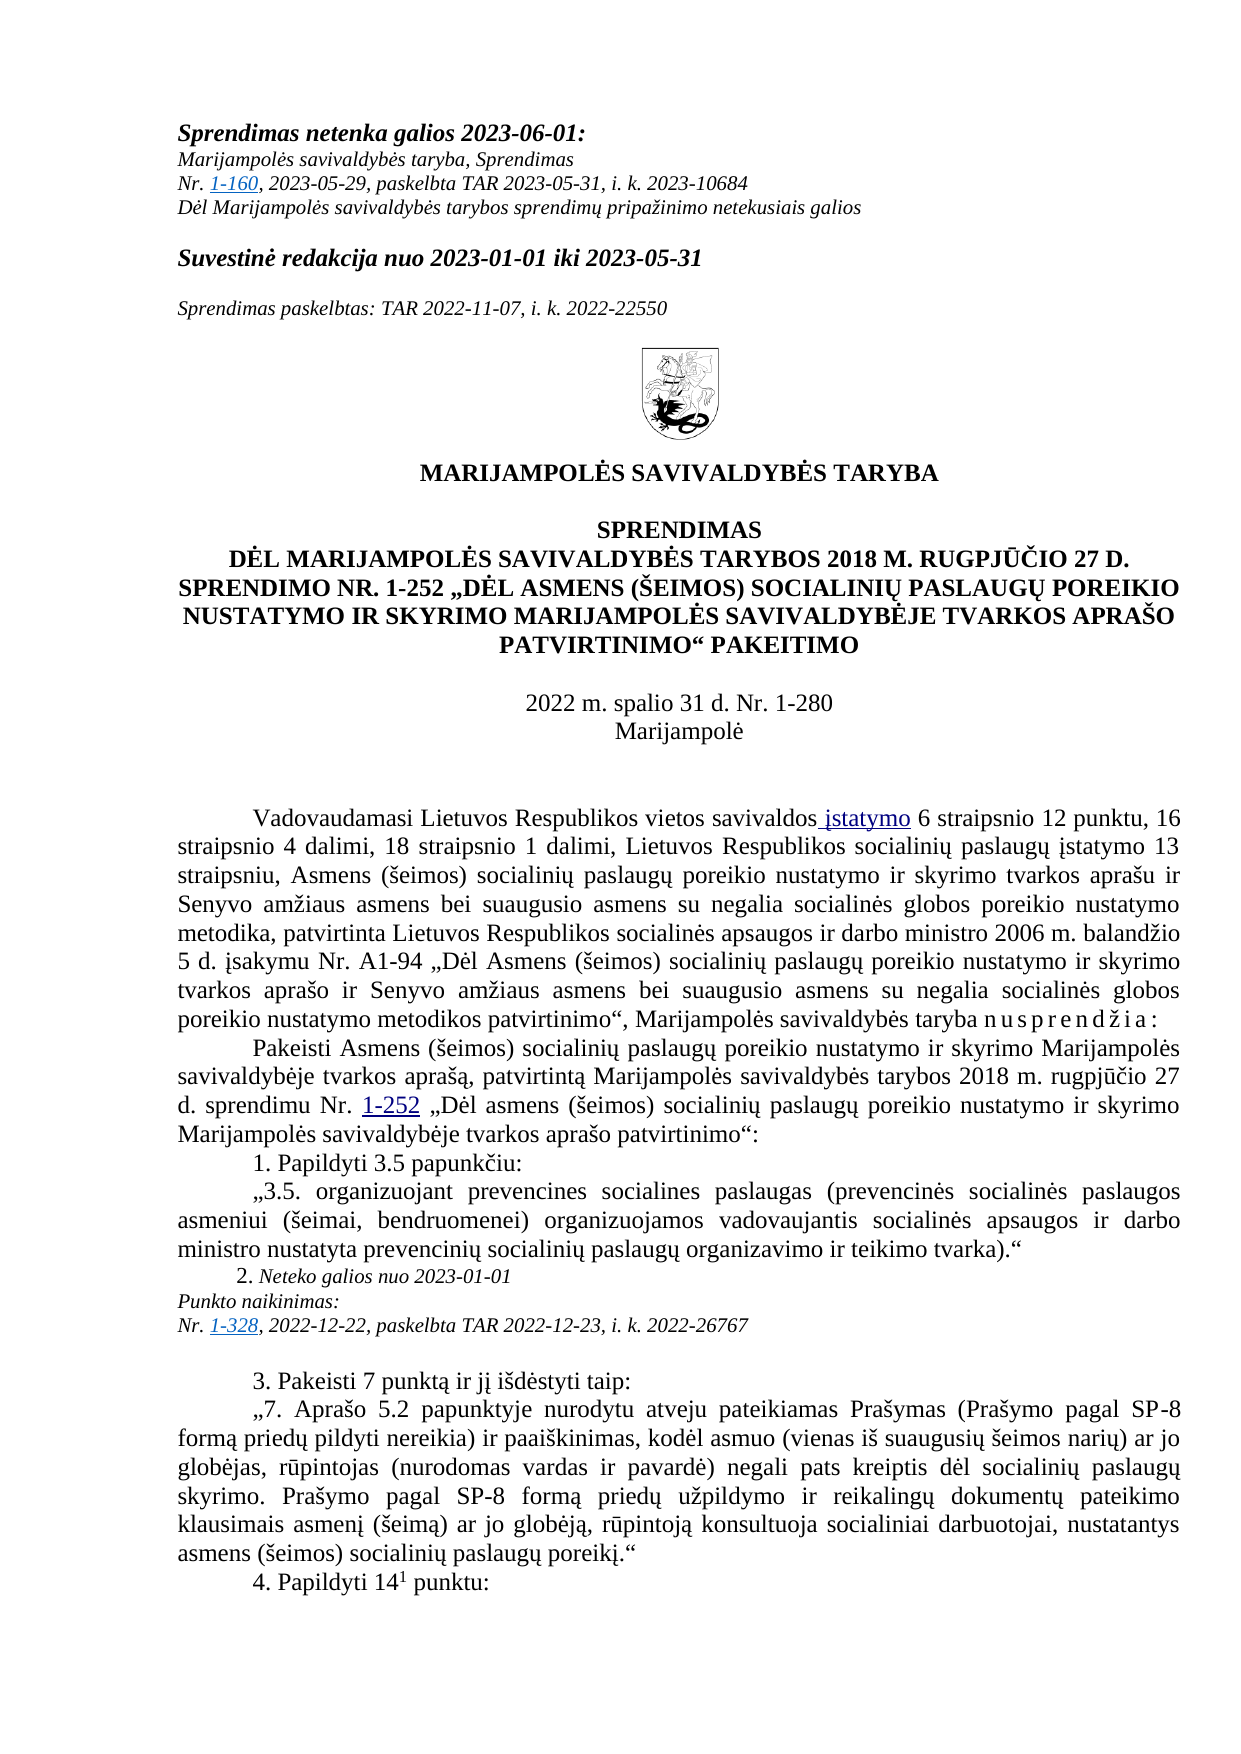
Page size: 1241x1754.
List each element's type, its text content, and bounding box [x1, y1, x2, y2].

text Nr. 1-160, 2023-05-29, paskelbta TAR 2023-05-31, i. k. 2023-10684 [177, 171, 1181, 195]
text Marijampolės savivaldybės taryba, Sprendimas [177, 147, 1181, 171]
text 1. Papildyti 3.5 papunkčiu: [177, 1148, 1181, 1176]
text 2022 m. spalio 31 d. Nr. 1-280 [177, 688, 1181, 716]
text Suvestinė redakcija nuo 2023-01-01 iki 2023-05-31 [177, 243, 1181, 272]
text Marijampolė [177, 716, 1181, 745]
text „7. Aprašo 5.2 papunktyje nurodytu atveju pateikiamas Prašymas (Prašymo pagal SP‑8 formą priedų pildyti nereikia) ir paaiškinimas, kodėl asmuo (vienas iš suaugusių šeimos narių) ar jo globėjas, rūpintojas (nurodomas vardas ir pavardė) negali pats kreiptis dėl socialinių paslaugų skyrimo. Prašymo pagal SP-8 formą priedų užpildymo ir reikalingų dokumentų pateikimo klausimais asmenį (šeimą) ar jo globėją, rūpintoją konsultuoja socialiniai darbuotojai, nustatantys asmens (šeimos) socialinių paslaugų poreikį.“ [177, 1394, 1181, 1567]
text SPRENDIMAS [177, 515, 1181, 544]
text Punkto naikinimas: [177, 1289, 1181, 1313]
text Pakeisti Asmens (šeimos) socialinių paslaugų poreikio nustatymo ir skyrimo Marijampolės savivaldybėje tvarkos aprašą, patvirtintą Marijampolės savivaldybės tarybos 2018 m. rugpjūčio 27 d. sprendimu Nr. 1-252 „Dėl asmens (šeimos) socialinių paslaugų poreikio nustatymo ir skyrimo Marijampolės savivaldybėje tvarkos aprašo patvirtinimo“: [177, 1033, 1181, 1148]
text 2. Neteko galios nuo 2023-01-01 [177, 1263, 1181, 1289]
text Sprendimas netenka galios 2023-06-01: [177, 118, 1181, 147]
text Dėl Marijampolės savivaldybės tarybos sprendimų pripažinimo netekusiais galios [177, 195, 1181, 219]
text DĖL MARIJAMPOLĖS SAVIVALDYBĖS TARYBOS 2018 M. RUGPJŪČIO 27 D. SPRENDIMO NR. 1-252 „DĖL ASMENS (ŠEIMOS) SOCIALINIŲ PASLAUGŲ POREIKIO NUSTATYMO IR SKYRIMO MARIJAMPOLĖS SAVIVALDYBĖJE TVARKOS APRAŠO PATVIRTINIMO“ PAKEITIMO [177, 544, 1181, 659]
text 3. Pakeisti 7 punktą ir jį išdėstyti taip: [177, 1366, 1181, 1394]
text MARIJAMPOLĖS SAVIVALDYBĖS TARYBA [177, 458, 1181, 486]
text 4. Papildyti 141 punktu: [177, 1567, 1181, 1596]
text Vadovaudamasi Lietuvos Respublikos vietos savivaldos įstatymo 6 straipsnio 12 punktu, 16 straipsnio 4 dalimi, 18 straipsnio 1 dalimi, Lietuvos Respublikos socialinių paslaugų įstatymo 13 straipsniu, Asmens (šeimos) socialinių paslaugų poreikio nustatymo ir skyrimo tvarkos aprašu ir Senyvo amžiaus asmens bei suaugusio asmens su negalia socialinės globos poreikio nustatymo metodika, patvirtinta Lietuvos Respublikos socialinės apsaugos ir darbo ministro 2006 m. balandžio 5 d. įsakymu Nr. A1-94 „Dėl Asmens (šeimos) socialinių paslaugų poreikio nustatymo ir skyrimo tvarkos aprašo ir Senyvo amžiaus asmens bei suaugusio asmens su negalia socialinės globos poreikio nustatymo metodikos patvirtinimo“, Marijampolės savivaldybės taryba nusprendžia: [177, 803, 1181, 1033]
text Sprendimas paskelbtas: TAR 2022-11-07, i. k. 2022-22550 [177, 296, 1181, 320]
text „3.5. organizuojant prevencines socialines paslaugas (prevencinės socialinės paslaugos asmeniui (šeimai, bendruomenei) organizuojamos vadovaujantis socialinės apsaugos ir darbo ministro nustatyta prevencinių socialinių paslaugų organizavimo ir teikimo tvarka).“ [177, 1176, 1181, 1263]
text Nr. 1-328, 2022-12-22, paskelbta TAR 2022-12-23, i. k. 2022-26767 [177, 1313, 1181, 1337]
